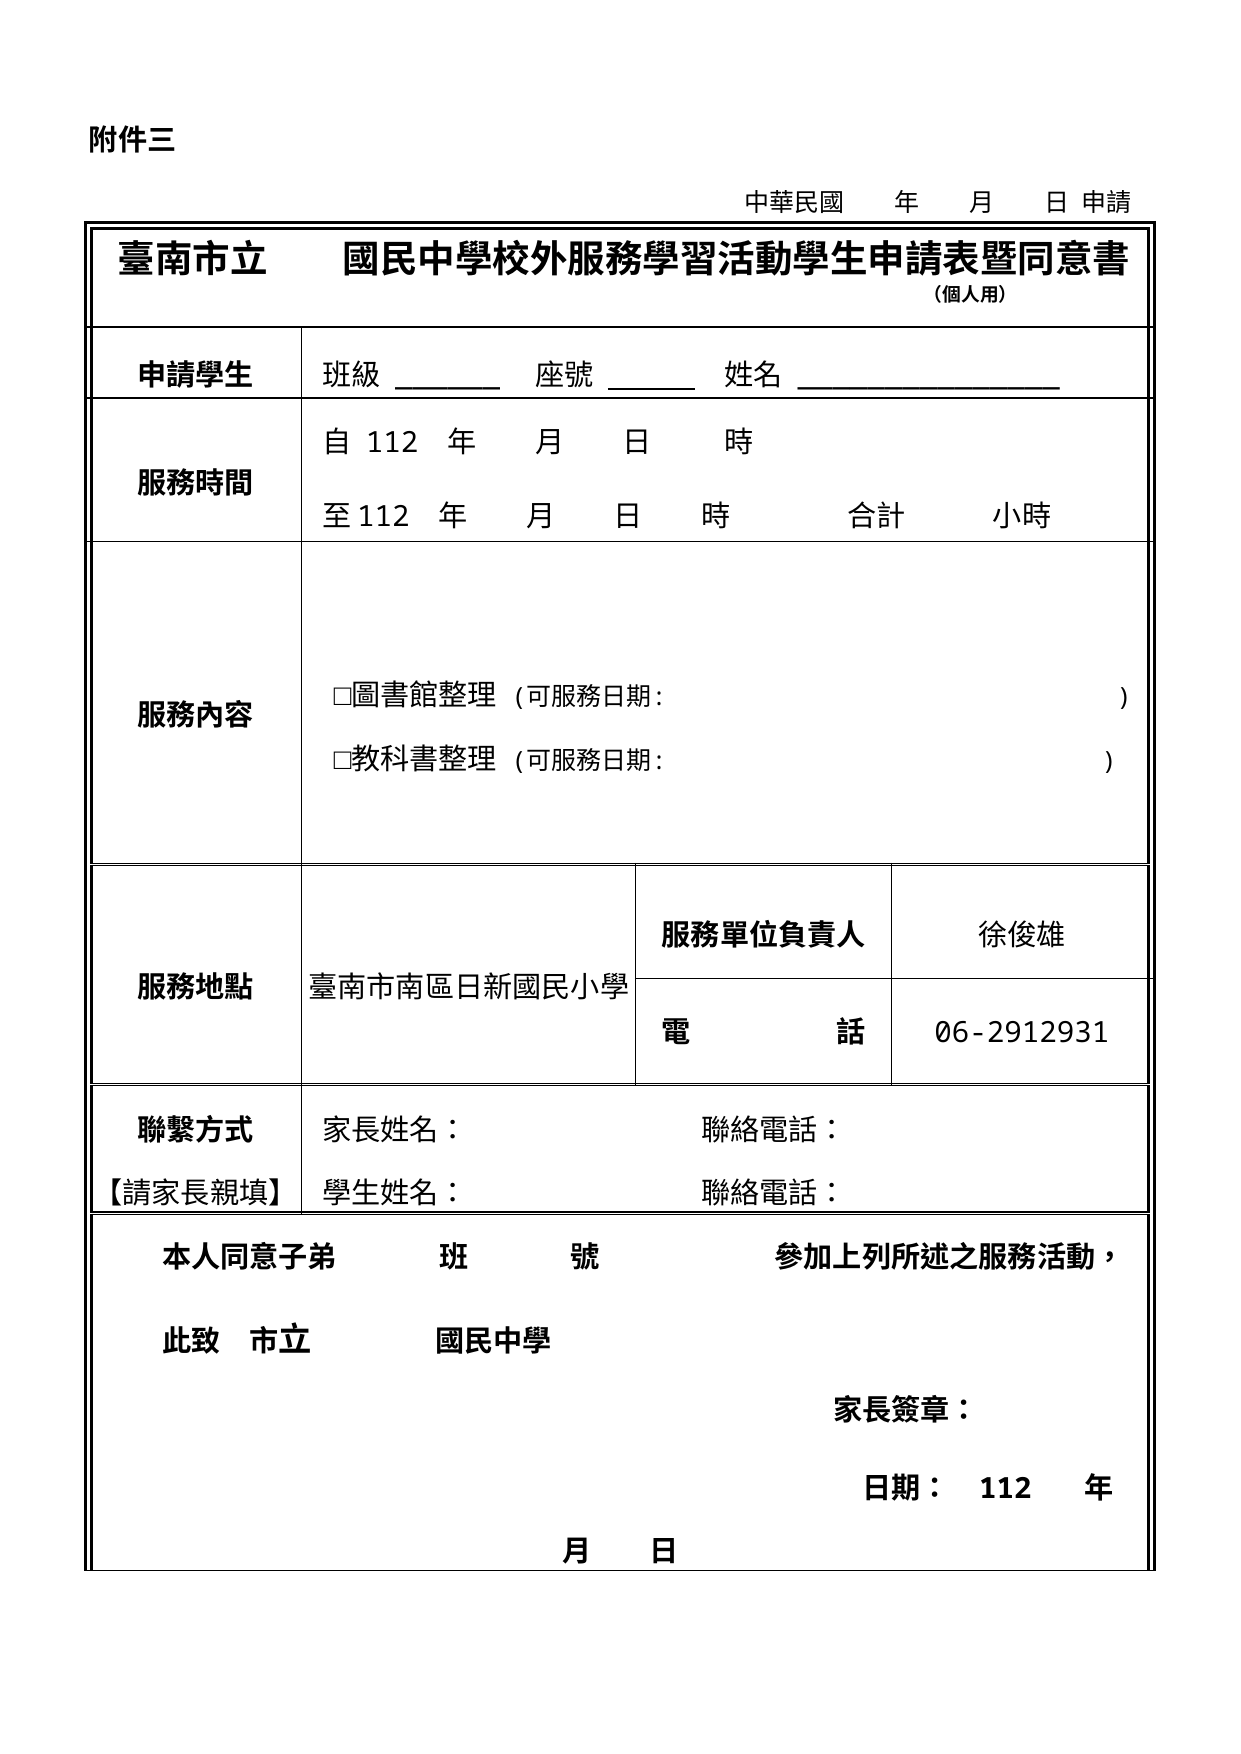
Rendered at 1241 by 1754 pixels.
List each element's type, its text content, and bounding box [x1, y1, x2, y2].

table_cell 電 話 [636, 979, 891, 1083]
table_cell □圖書館整理 (可服務日期: ) □教科書整理 (可服務日期: ) [302, 542, 1147, 862]
table_cell 06-2912931 [892, 979, 1147, 1083]
table_cell 徐俊雄 [892, 866, 1147, 978]
table_header 臺南市立 國民中學校外服務學習活動學生申請表暨同意書 （個人用） [89, 224, 1152, 326]
table_cell 家長姓名： 聯絡電話： 學生姓名： 聯絡電話： [302, 1086, 1147, 1211]
table_cell 服務單位負責人 [636, 866, 891, 978]
table_cell 服務內容 [93, 542, 301, 862]
table_cell 臺南市南區日新國民小學 [302, 866, 635, 1083]
text 中華民國 年 月 日 申請 [89, 158, 1152, 221]
table_cell 班級 ______ 座號 姓名 _______________ [302, 328, 1147, 397]
table_cell 申請學生 [93, 328, 301, 397]
table_cell 服務時間 [93, 399, 301, 541]
text 附件三 [89, 96, 1152, 158]
table_cell 本人同意子弟 班 號 參加上列所述之服務活動， 此致 市立 國民中學 家長簽章： 日期： 112 年 月 日 [93, 1215, 1147, 1570]
table_cell 聯繫方式 【請家長親填】 [93, 1086, 301, 1211]
table_cell 服務地點 [93, 866, 301, 1083]
table_cell 自 112 年 月 日 時 至112 年 月 日 時 合計 小時 [302, 399, 1147, 541]
